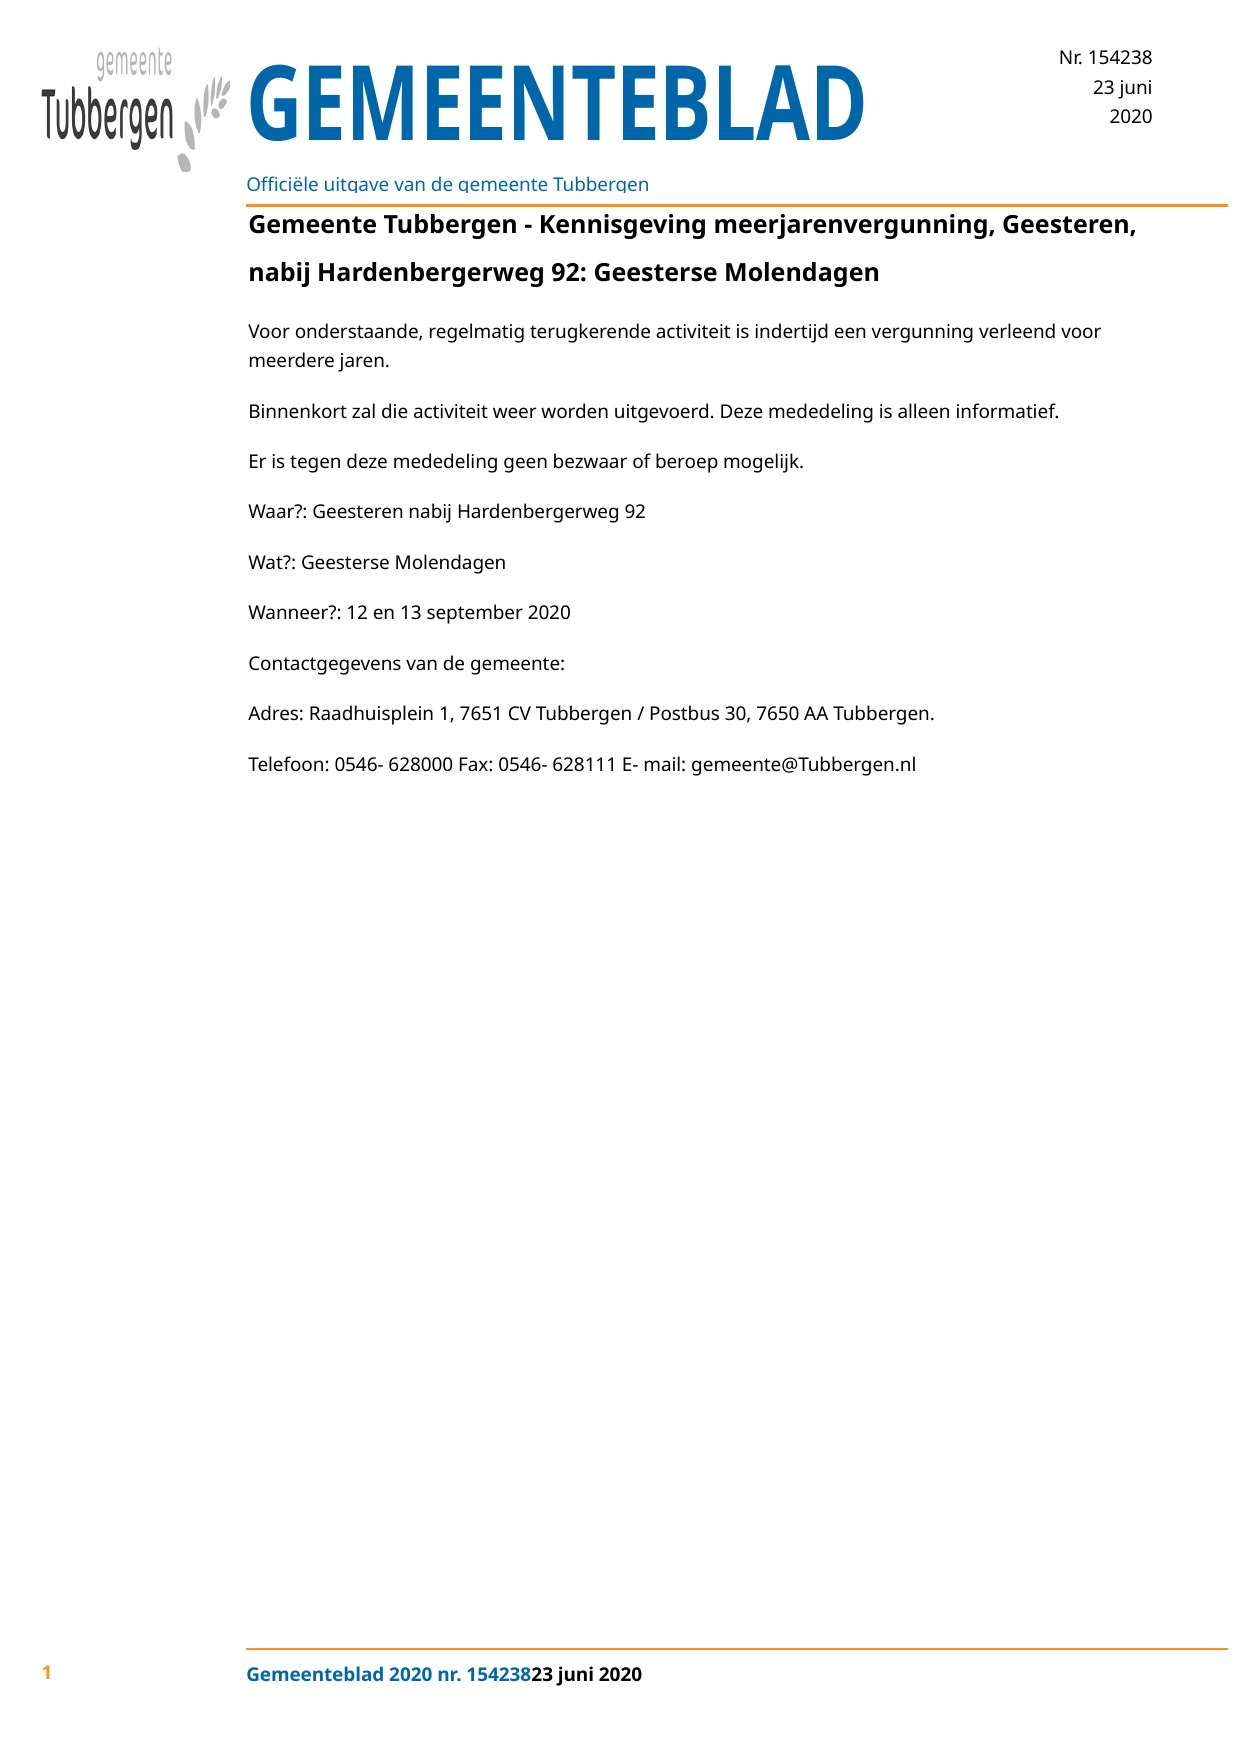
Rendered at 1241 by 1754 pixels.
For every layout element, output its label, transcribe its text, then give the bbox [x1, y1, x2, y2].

text Er is tegen deze mededeling geen bezwaar of beroep mogelijk. [248, 448, 1152, 474]
text Binnenkort zal die activiteit weer worden uitgevoerd. Deze mededeling is alleen informatief. [248, 398, 1152, 424]
text Contactgegevens van de gemeente: [248, 650, 1152, 676]
text Gemeente Tubbergen - Kennisgeving meerjarenvergunning, Geesteren, nabij Hardenbergerweg 92: Geesterse Molendagen [248, 207, 1152, 288]
text Wat?: Geesterse Molendagen [248, 549, 1152, 575]
text Waar?: Geesteren nabij Hardenbergerweg 92 [248, 499, 1152, 524]
picture [41, 47, 231, 172]
text Adres: Raadhuisplein 1, 7651 CV Tubbergen / Postbus 30, 7650 AA Tubbergen. [248, 700, 1152, 726]
text Telefoon: 0546- 628000 Fax: 0546- 628111 E- mail: gemeente@Tubbergen.nl [248, 751, 1152, 777]
text Wanneer?: 12 en 13 september 2020 [248, 599, 1152, 625]
text Voor onderstaande, regelmatig terugkerende activiteit is indertijd een vergunning verleend voor meerdere jaren. [248, 318, 1152, 373]
